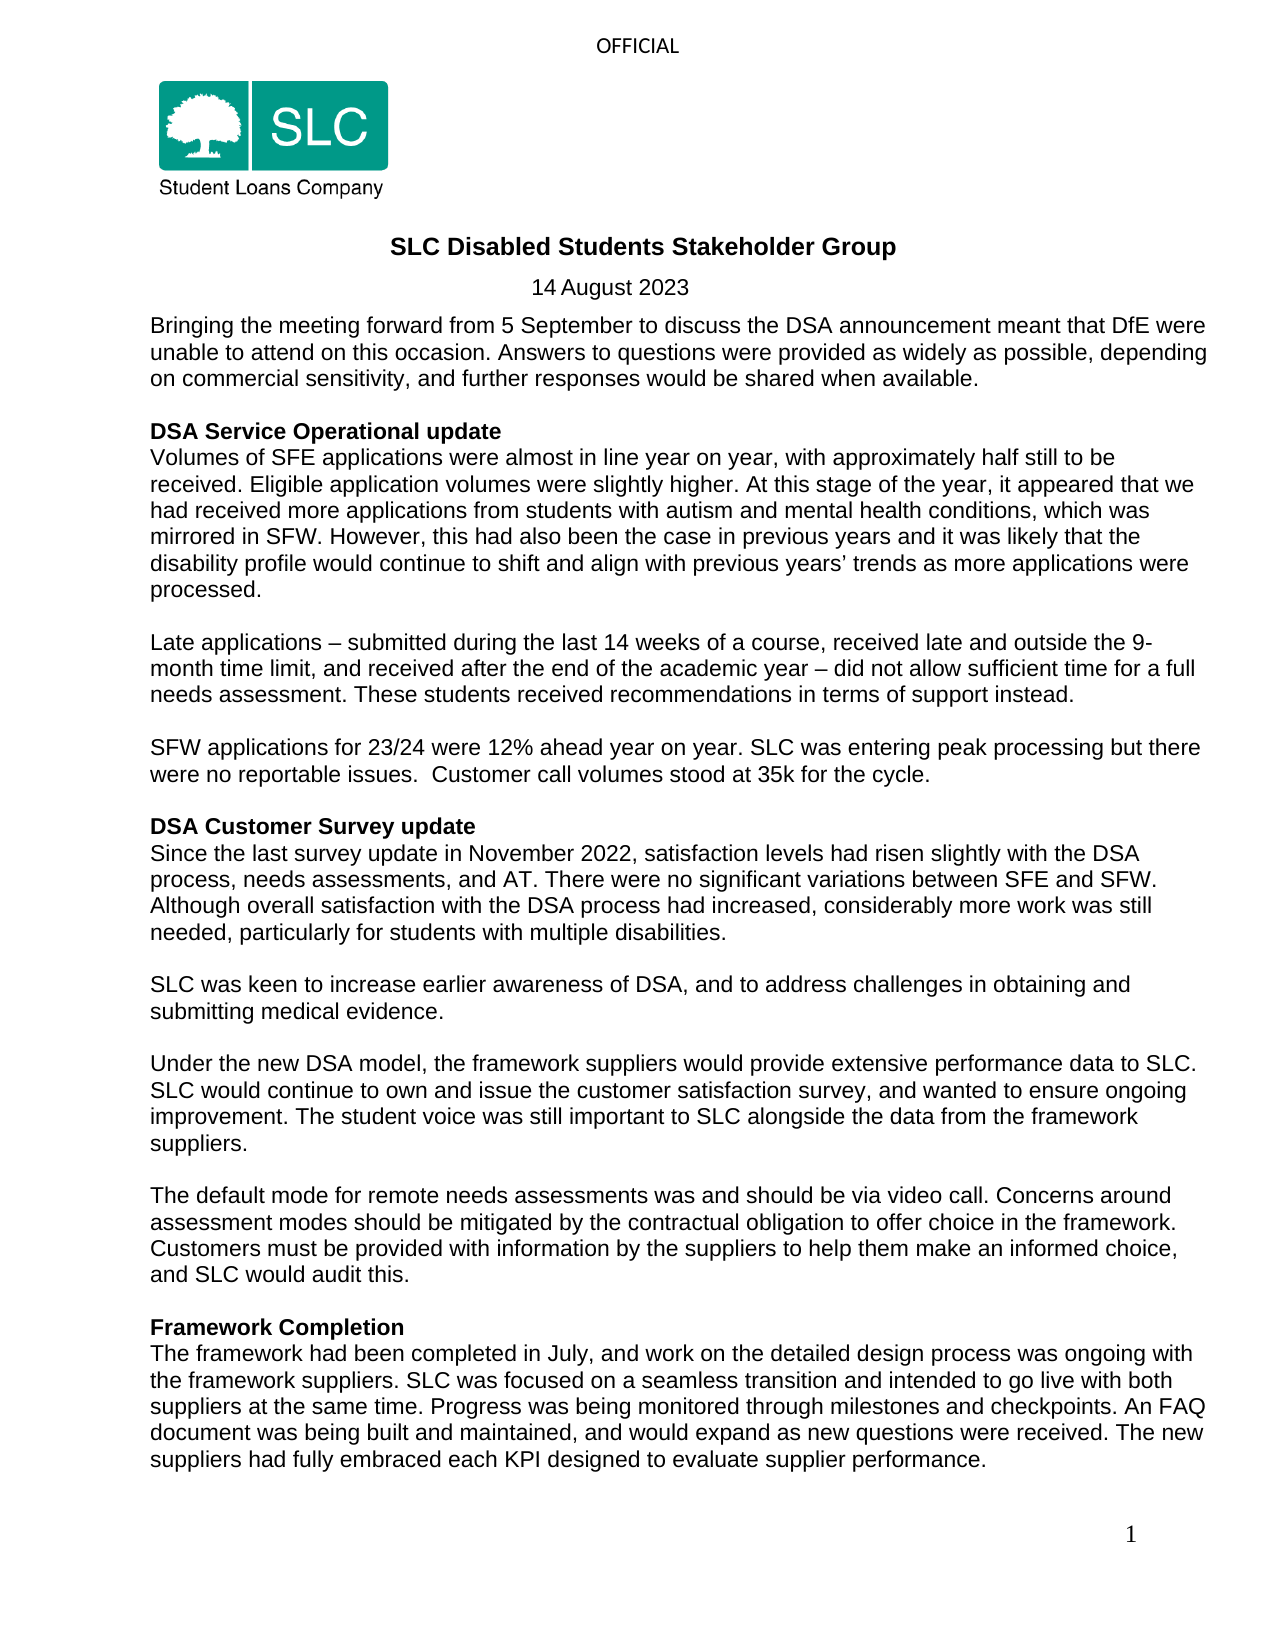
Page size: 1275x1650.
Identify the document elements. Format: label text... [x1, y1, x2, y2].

text Framework Completion [150, 1314, 1212, 1340]
text Volumes of SFE applications were almost in line year on year, with approximately half still to be received. Eligible application volumes were slightly higher. At this stage of the year, it appeared that we had received more applications from students with autism and mental health conditions, which was mirrored in SFW. However, this had also been the case in previous years and it was likely that the disability profile would continue to shift and align with previous years’ trends as more applications were processed. [150, 444, 1212, 602]
table_header [959, 206, 1195, 232]
text Late applications – submitted during the last 14 weeks of a course, received late and outside the 9-month time limit, and received after the end of the academic year – did not allow sufficient time for a full needs assessment. These students received recommendations in terms of support instead. [150, 629, 1212, 708]
table_header [150, 206, 338, 232]
text SFW applications for 23/24 were 12% ahead year on year. SLC was entering peak processing but there were no reportable issues. Customer call volumes stood at 35k for the cycle. [150, 734, 1212, 787]
text Since the last survey update in November 2022, satisfaction levels had risen slightly with the DSA process, needs assessments, and AT. There were no significant variations between SFE and SFW. Although overall satisfaction with the DSA process had increased, considerably more work was still needed, particularly for students with multiple disabilities. [150, 839, 1212, 945]
text SLC was keen to increase earlier awareness of DSA, and to address challenges in obtaining and submitting medical evidence. [150, 971, 1212, 1024]
text SLC Disabled Students Stakeholder Group [150, 232, 1137, 261]
text The framework had been completed in July, and work on the detailed design process was ongoing with the framework suppliers. SLC was focused on a seamless transition and intended to go live with both suppliers at the same time. Progress was being monitored through milestones and checkpoints. An FAQ document was being built and maintained, and would expand as new questions were received. The new suppliers had fully embraced each KPI designed to evaluate supplier performance. [150, 1340, 1212, 1472]
text 14 August 2023 [150, 274, 1137, 300]
text Under the new DSA model, the framework suppliers would provide extensive performance data to SLC. SLC would continue to own and issue the customer satisfaction survey, and wanted to ensure ongoing improvement. The student voice was still important to SLC alongside the data from the framework suppliers. [150, 1050, 1212, 1156]
text DSA Service Operational update [150, 418, 1212, 444]
text DSA Customer Survey update [150, 813, 1212, 839]
text Bringing the meeting forward from 5 September to discuss the DSA announcement meant that DfE were unable to attend on this occasion. Answers to questions were provided as widely as possible, depending on commercial sensitivity, and further responses would be shared when available. [150, 312, 1212, 392]
text The default mode for remote needs assessments was and should be via video call. Concerns around assessment modes should be mitigated by the contractual obligation to offer choice in the framework. Customers must be provided with information by the suppliers to help them make an informed choice, and SLC would audit this. [150, 1182, 1212, 1288]
table_header [339, 206, 959, 232]
